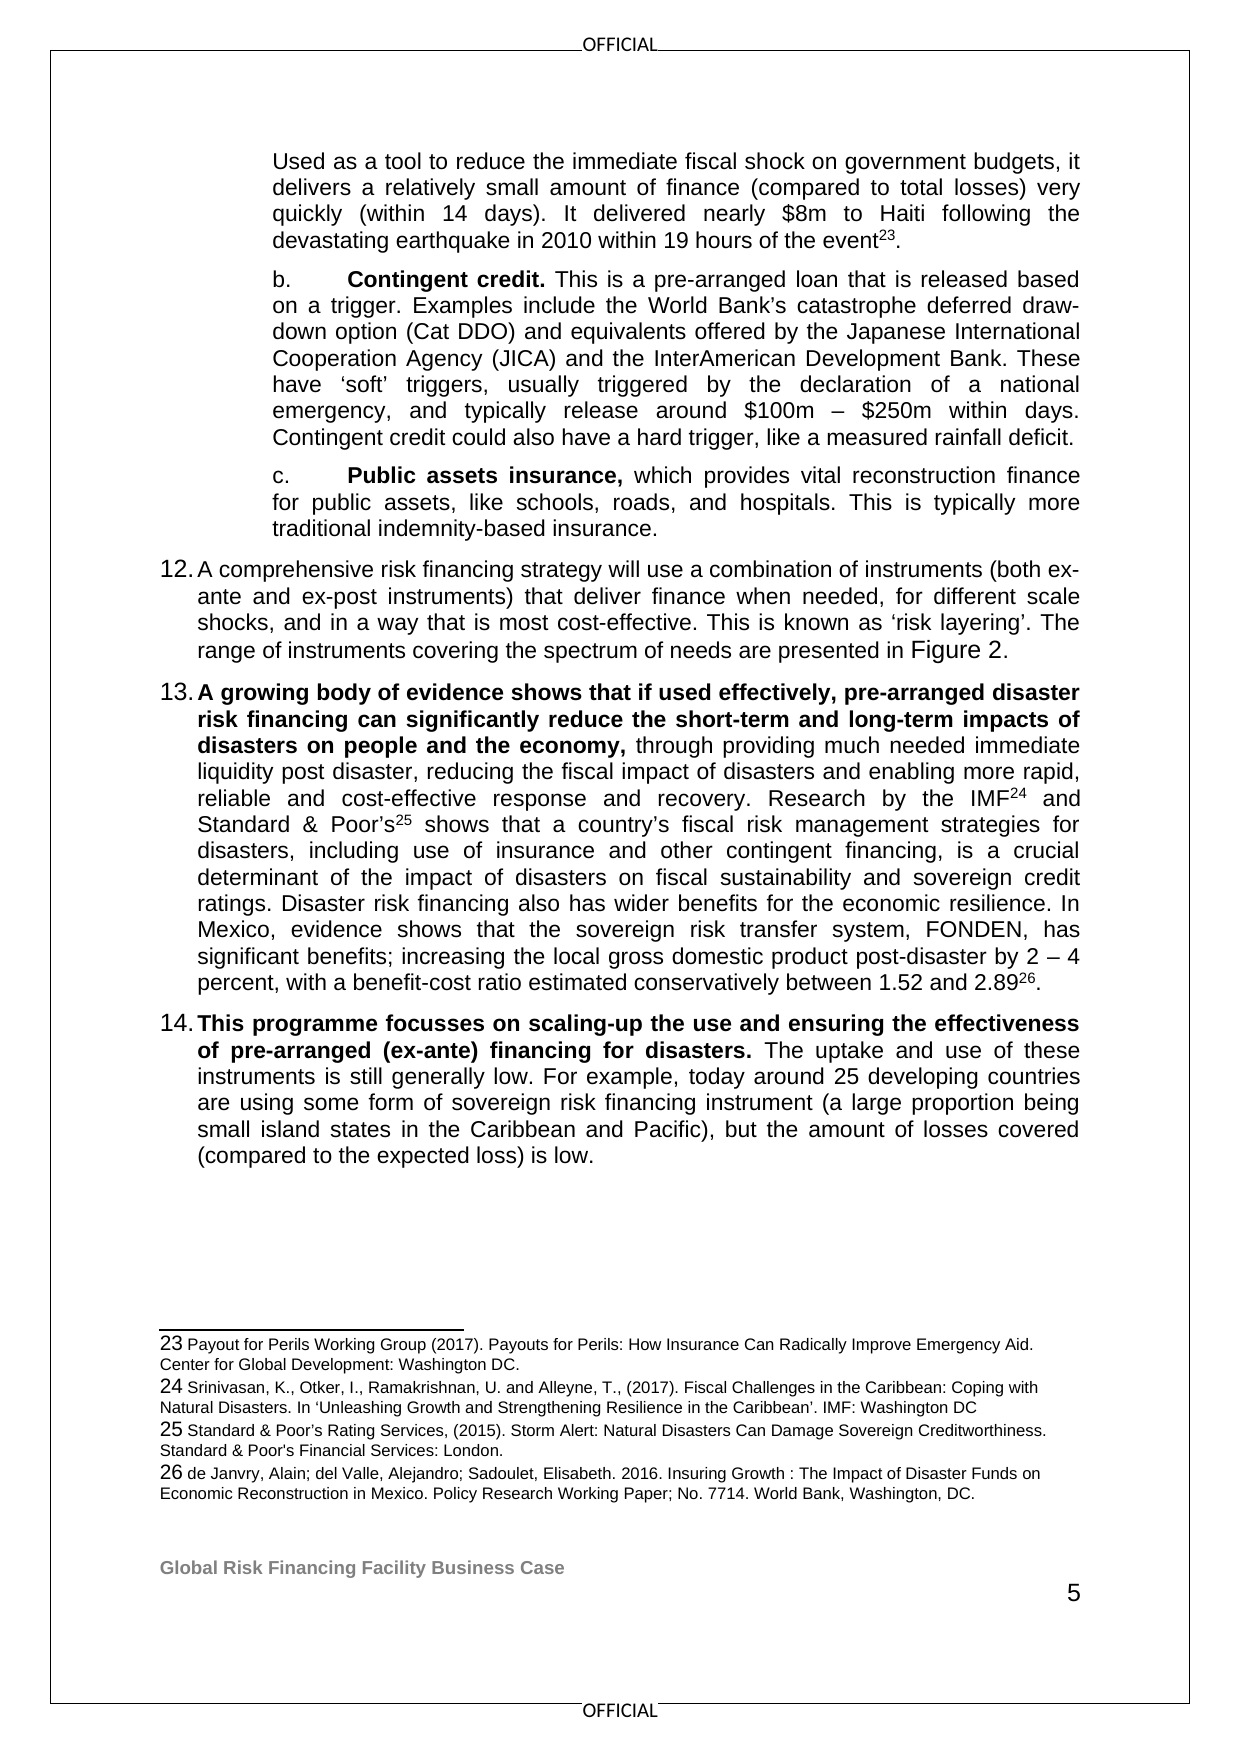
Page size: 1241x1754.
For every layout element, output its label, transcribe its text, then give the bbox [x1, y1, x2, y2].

list Srinivasan, K., Otker, I., Ramakrishnan, U. and Alleyne, T., (2017). Fiscal Challenges in the Caribbean: Coping with Natural Disasters. In ‘Unleashing Growth and Strengthening Resilience in the Caribbean’. IMF: Washington DC [159, 1374, 1081, 1417]
list Used as a tool to reduce the immediate fiscal shock on government budgets, it delivers a relatively small amount of finance (compared to total losses) very quickly (within 14 days). It delivered nearly $8m to Haiti following the devastating earthquake in 2010 within 19 hours of the event. [272, 148, 1081, 253]
list A comprehensive risk financing strategy will use a combination of instruments (both ex-ante and ex-post instruments) that deliver finance when needed, for different scale shocks, and in a way that is most cost-effective. This is known as ‘risk layering’. The range of instruments covering the spectrum of needs are presented in Figure 2. [159, 554, 1081, 664]
list Standard & Poor’s Rating Services, (2015). Storm Alert: Natural Disasters Can Damage Sovereign Creditworthiness. Standard & Poor's Financial Services: London. [159, 1417, 1081, 1460]
list Public assets insurance, which provides vital reconstruction finance for public assets, like schools, roads, and hospitals. This is typically more traditional indemnity-based insurance. [272, 462, 1081, 542]
list This programme focusses on scaling-up the use and ensuring the effectiveness of pre-arranged (ex-ante) financing for disasters. The uptake and use of these instruments is still generally low. For example, today around 25 developing countries are using some form of sovereign risk financing instrument (a large proportion being small island states in the Caribbean and Pacific), but the amount of losses covered (compared to the expected loss) is low. [159, 1008, 1081, 1168]
list Payout for Perils Working Group (2017). Payouts for Perils: How Insurance Can Radically Improve Emergency Aid. Center for Global Development: Washington DC. [159, 1331, 1081, 1374]
list de Janvry, Alain; del Valle, Alejandro; Sadoulet, Elisabeth. 2016. Insuring Growth : The Impact of Disaster Funds on Economic Reconstruction in Mexico. Policy Research Working Paper; No. 7714. World Bank, Washington, DC. [159, 1460, 1081, 1503]
list A growing body of evidence shows that if used effectively, pre-arranged disaster risk financing can significantly reduce the short-term and long-term impacts of disasters on people and the economy, through providing much needed immediate liquidity post disaster, reducing the fiscal impact of disasters and enabling more rapid, reliable and cost-effective response and recovery. Research by the IMF and Standard & Poor’s shows that a country’s fiscal risk management strategies for disasters, including use of insurance and other contingent financing, is a crucial determinant of the impact of disasters on fiscal sustainability and sovereign credit ratings. Disaster risk financing also has wider benefits for the economic resilience. In Mexico, evidence shows that the sovereign risk transfer system, FONDEN, has significant benefits; increasing the local gross domestic product post-disaster by 2 – 4 percent, with a benefit-cost ratio estimated conservatively between 1.52 and 2.89. [159, 677, 1081, 995]
list Contingent credit. This is a pre-arranged loan that is released based on a trigger. Examples include the World Bank’s catastrophe deferred draw-down option (Cat DDO) and equivalents offered by the Japanese International Cooperation Agency (JICA) and the InterAmerican Development Bank. These have ‘soft’ triggers, usually triggered by the declaration of a national emergency, and typically release around $100m – $250m within days. Contingent credit could also have a hard trigger, like a measured rainfall deficit. [272, 266, 1081, 450]
